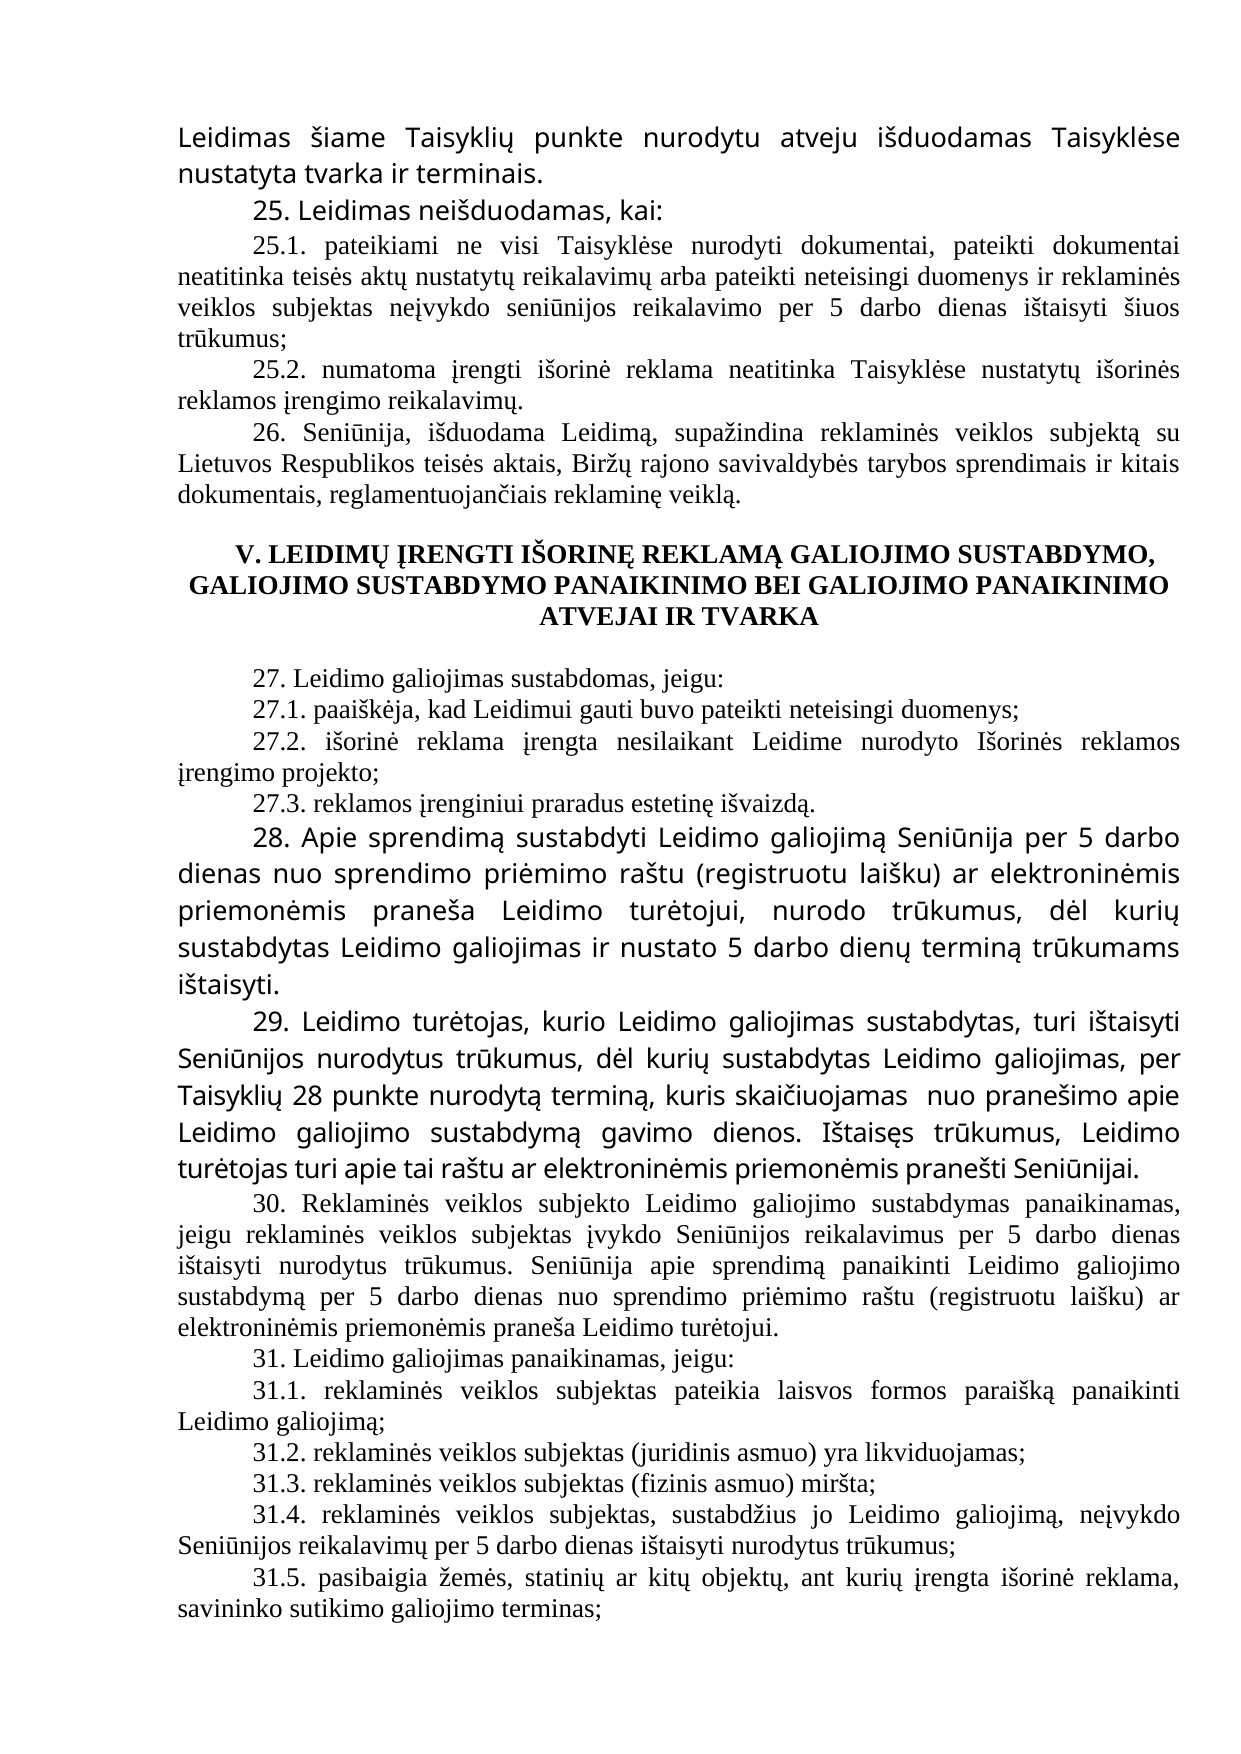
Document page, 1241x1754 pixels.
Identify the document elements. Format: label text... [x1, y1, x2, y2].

text 27.3. reklamos įrenginiui praradus estetinę išvaizdą. [177, 787, 1181, 818]
text V. LEIDIMŲ ĮRENGTI IŠORINĘ REKLAMĄ GALIOJIMO SUSTABDYMO, GALIOJIMO SUSTABDYMO PANAIKINIMO BEI GALIOJIMO PANAIKINIMO ATVEJAI IR TVARKA [177, 538, 1181, 631]
text 29. Leidimo turėtojas, kurio Leidimo galiojimas sustabdytas, turi ištaisyti Seniūnijos nurodytus trūkumus, dėl kurių sustabdytas Leidimo galiojimas, per Taisyklių 28 punkte nurodytą terminą, kuris skaičiuojamas nuo pranešimo apie Leidimo galiojimo sustabdymą gavimo dienos. Ištaisęs trūkumus, Leidimo turėtojas turi apie tai raštu ar elektroninėmis priemonėmis pranešti Seniūnijai. [177, 1002, 1181, 1187]
text 27. Leidimo galiojimas sustabdomas, jeigu: [177, 662, 1181, 693]
text 26. Seniūnija, išduodama Leidimą, supažindina reklaminės veiklos subjektą su Lietuvos Respublikos teisės aktais, Biržų rajono savivaldybės tarybos sprendimais ir kitais dokumentais, reglamentuojančiais reklaminę veiklą. [177, 416, 1181, 509]
text 31.5. pasibaigia žemės, statinių ar kitų objektų, ant kurių įrengta išorinė reklama, savininko sutikimo galiojimo terminas; [177, 1561, 1181, 1623]
text 31.3. reklaminės veiklos subjektas (fizinis asmuo) miršta; [177, 1467, 1181, 1498]
text 25.2. numatoma įrengti išorinė reklama neatitinka Taisyklėse nustatytų išorinės reklamos įrengimo reikalavimų. [177, 353, 1181, 416]
text Leidimas šiame Taisyklių punkte nurodytu atveju išduodamas Taisyklėse nustatyta tvarka ir terminais. [177, 118, 1181, 192]
text 28. Apie sprendimą sustabdyti Leidimo galiojimą Seniūnija per 5 darbo dienas nuo sprendimo priėmimo raštu (registruotu laišku) ar elektroninėmis priemonėmis praneša Leidimo turėtojui, nurodo trūkumus, dėl kurių sustabdytas Leidimo galiojimas ir nustato 5 darbo dienų terminą trūkumams ištaisyti. [177, 818, 1181, 1002]
text 31.1. reklaminės veiklos subjektas pateikia laisvos formos paraišką panaikinti Leidimo galiojimą; [177, 1374, 1181, 1436]
text 25. Leidimas neišduodamas, kai: [177, 192, 1181, 229]
text 27.2. išorinė reklama įrengta nesilaikant Leidime nurodyto Išorinės reklamos įrengimo projekto; [177, 725, 1181, 787]
text 25.1. pateikiami ne visi Taisyklėse nurodyti dokumentai, pateikti dokumentai neatitinka teisės aktų nustatytų reikalavimų arba pateikti neteisingi duomenys ir reklaminės veiklos subjektas neįvykdo seniūnijos reikalavimo per 5 darbo dienas ištaisyti šiuos trūkumus; [177, 229, 1181, 353]
text 30. Reklaminės veiklos subjekto Leidimo galiojimo sustabdymas panaikinamas, jeigu reklaminės veiklos subjektas įvykdo Seniūnijos reikalavimus per 5 darbo dienas ištaisyti nurodytus trūkumus. Seniūnija apie sprendimą panaikinti Leidimo galiojimo sustabdymą per 5 darbo dienas nuo sprendimo priėmimo raštu (registruotu laišku) ar elektroninėmis priemonėmis praneša Leidimo turėtojui. [177, 1187, 1181, 1343]
text 27.1. paaiškėja, kad Leidimui gauti buvo pateikti neteisingi duomenys; [177, 693, 1181, 725]
text 31. Leidimo galiojimas panaikinamas, jeigu: [177, 1343, 1181, 1374]
text 31.4. reklaminės veiklos subjektas, sustabdžius jo Leidimo galiojimą, neįvykdo Seniūnijos reikalavimų per 5 darbo dienas ištaisyti nurodytus trūkumus; [177, 1498, 1181, 1561]
text 31.2. reklaminės veiklos subjektas (juridinis asmuo) yra likviduojamas; [177, 1436, 1181, 1467]
